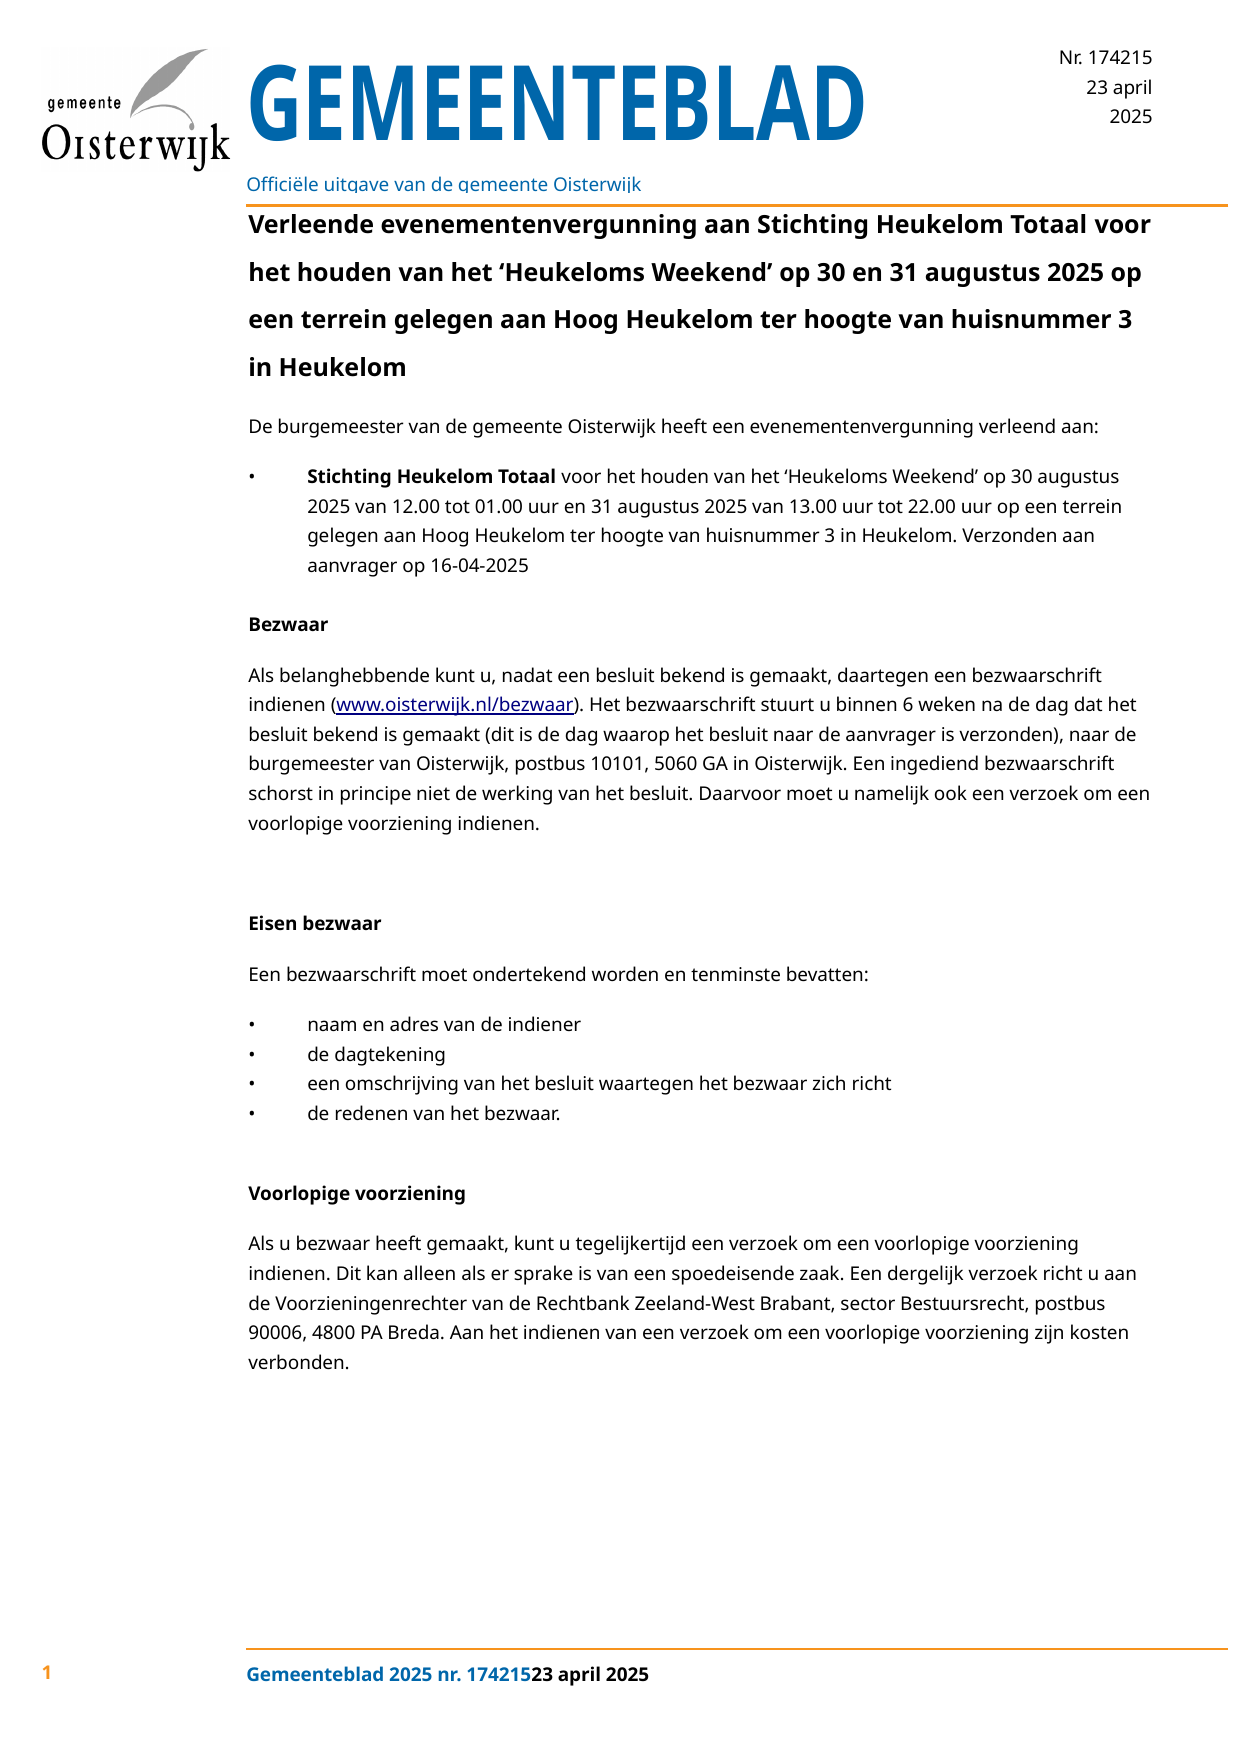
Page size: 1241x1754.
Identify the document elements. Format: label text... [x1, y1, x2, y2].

list naam en adres van de indiener [248, 1011, 1152, 1037]
text Bezwaar [248, 611, 1152, 637]
text Een bezwaarschrift moet ondertekend worden en tenminste bevatten: [248, 961, 1152, 987]
text Eisen bezwaar [248, 911, 1152, 936]
text Als belanghebbende kunt u, nadat een besluit bekend is gemaakt, daartegen een bezwaarschrift indienen (www.oisterwijk.nl/bezwaar). Het bezwaarschrift stuurt u binnen 6 weken na de dag dat het besluit bekend is gemaakt (dit is de dag waarop het besluit naar de aanvrager is verzonden), naar de burgemeester van Oisterwijk, postbus 10101, 5060 GA in Oisterwijk. Een ingediend bezwaarschrift schorst in principe niet de werking van het besluit. Daarvoor moet u namelijk ook een verzoek om een voorlopige voorziening indienen. [248, 662, 1152, 836]
list de dagtekening [248, 1041, 1152, 1067]
text Verleende evenementenvergunning aan Stichting Heukelom Totaal voor het houden van het ‘Heukeloms Weekend’ op 30 en 31 augustus 2025 op een terrein gelegen aan Hoog Heukelom ter hoogte van huisnummer 3 in Heukelom [248, 207, 1152, 384]
list een omschrijving van het besluit waartegen het bezwaar zich richt [248, 1071, 1152, 1096]
picture [41, 47, 231, 172]
list Stichting Heukelom Totaal voor het houden van het ‘Heukeloms Weekend’ op 30 augustus 2025 van 12.00 tot 01.00 uur en 31 augustus 2025 van 13.00 uur tot 22.00 uur op een terrein gelegen aan Hoog Heukelom ter hoogte van huisnummer 3 in Heukelom. Verzonden aan aanvrager op 16-04-2025 [248, 463, 1152, 578]
text Voorlopige voorziening [248, 1180, 1152, 1206]
list de redenen van het bezwaar. [248, 1100, 1152, 1126]
text Als u bezwaar heeft gemaakt, kunt u tegelijkertijd een verzoek om een voorlopige voorziening indienen. Dit kan alleen als er sprake is van een spoedeisende zaak. Een dergelijk verzoek richt u aan de Voorzieningenrechter van de Rechtbank Zeeland-West Brabant, sector Bestuursrecht, postbus 90006, 4800 PA Breda. Aan het indienen van een verzoek om een voorlopige voorziening zijn kosten verbonden. [248, 1231, 1152, 1375]
text De burgemeester van de gemeente Oisterwijk heeft een evenementenvergunning verleend aan: [248, 413, 1152, 439]
